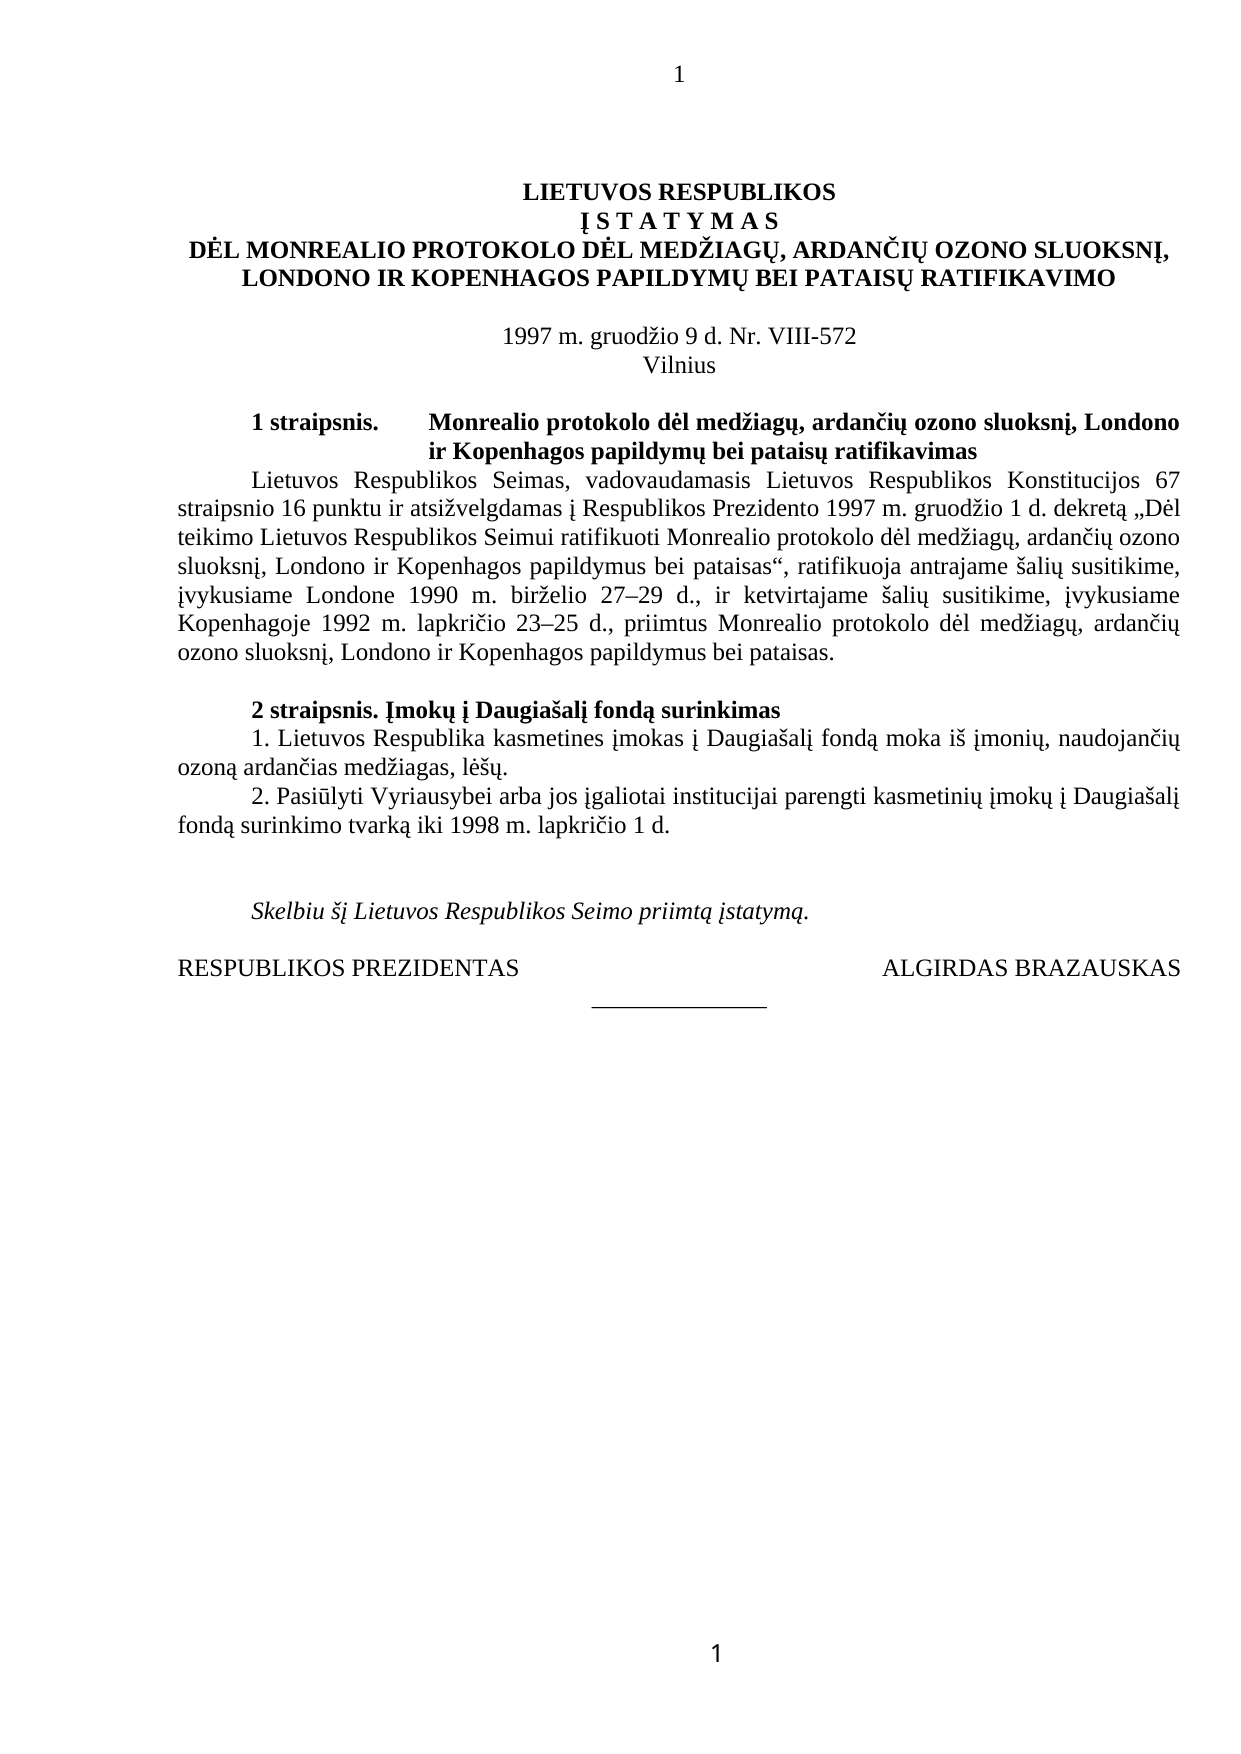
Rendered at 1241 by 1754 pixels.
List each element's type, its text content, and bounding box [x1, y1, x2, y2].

text DĖL MONREALIO PROTOKOLO DĖL MEDŽIAGŲ, ARDANČIŲ OZONO SLUOKSNĮ, LONDONO IR KOPENHAGOS PAPILDYMŲ BEI PATAISŲ RATIFIKAVIMO [177, 235, 1181, 292]
text 2 straipsnis. Įmokų į Daugiašalį fondą surinkimas [177, 695, 1181, 723]
text 1. Lietuvos Respublika kasmetines įmokas į Daugiašalį fondą moka iš įmonių, naudojančių ozoną ardančias medžiagas, lėšų. [177, 723, 1181, 781]
text 2. Pasiūlyti Vyriausybei arba jos įgaliotai institucijai parengti kasmetinių įmokų į Daugiašalį fondą surinkimo tvarką iki 1998 m. lapkričio 1 d. [177, 781, 1181, 838]
text 1997 m. gruodžio 9 d. Nr. VIII-572 [177, 321, 1181, 350]
text Lietuvos Respublikos Seimas, vadovaudamasis Lietuvos Respublikos Konstitucijos 67 straipsnio 16 punktu ir atsižvelgdamas į Respublikos Prezidento 1997 m. gruodžio 1 d. dekretą „Dėl teikimo Lietuvos Respublikos Seimui ratifikuoti Monrealio protokolo dėl medžiagų, ardančių ozono sluoksnį, Londono ir Kopenhagos papildymus bei pataisas“, ratifikuoja antrajame šalių susitikime, įvykusiame Londone 1990 m. birželio 27–29 d., ir ketvirtajame šalių susitikime, įvykusiame Kopenhagoje 1992 m. lapkričio 23–25 d., priimtus Monrealio protokolo dėl medžiagų, ardančių ozono sluoksnį, Londono ir Kopenhagos papildymus bei pataisas. [177, 465, 1181, 666]
text Į S T A T Y M A S [177, 206, 1181, 235]
text LIETUVOS RESPUBLIKOS [177, 177, 1181, 206]
text ______________ [177, 982, 1181, 1011]
text Skelbiu šį Lietuvos Respublikos Seimo priimtą įstatymą. [177, 896, 1181, 925]
text Vilnius [177, 350, 1181, 378]
text RESPUBLIKOS PREZIDENTAS ALGIRDAS BRAZAUSKAS [177, 953, 1181, 982]
text 1 straipsnis. Monrealio protokolo dėl medžiagų, ardančių ozono sluoksnį, Londono ir Kopenhagos papildymų bei pataisų ratifikavimas [251, 407, 1181, 465]
